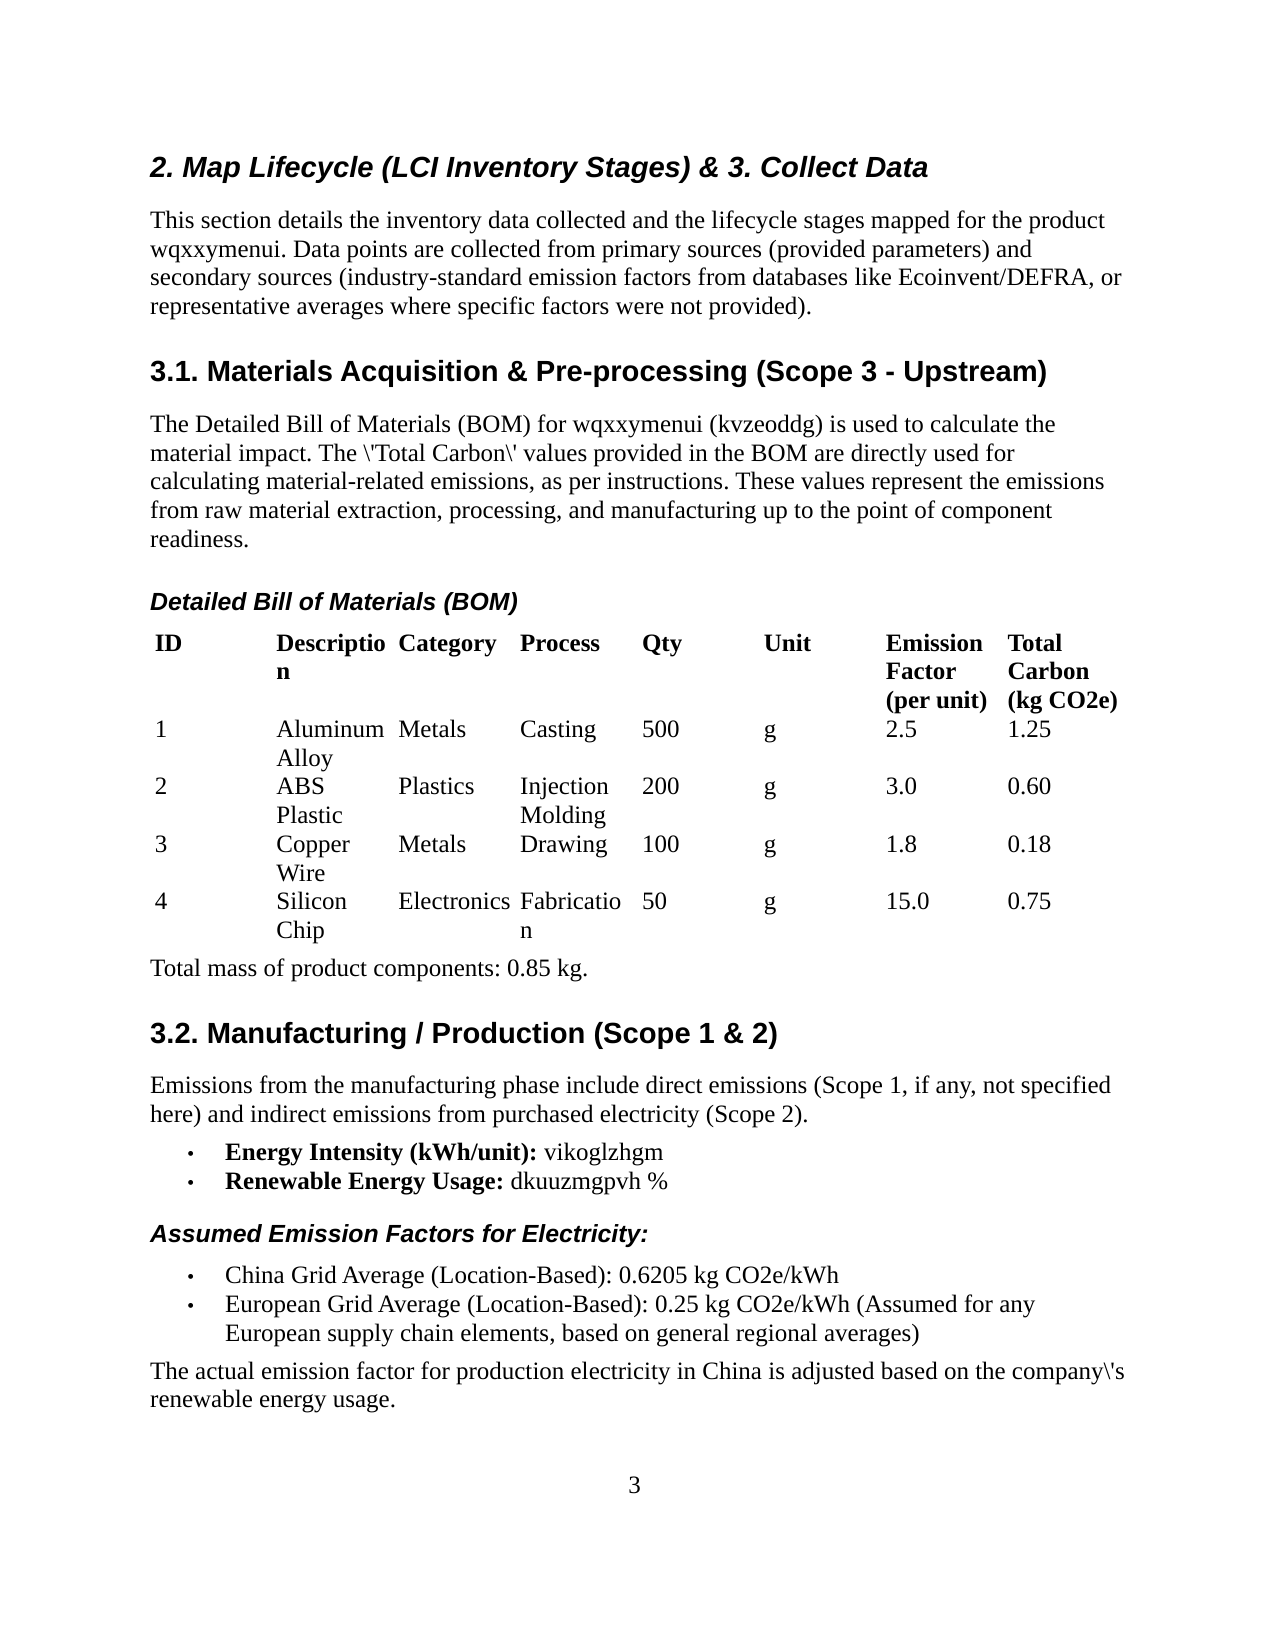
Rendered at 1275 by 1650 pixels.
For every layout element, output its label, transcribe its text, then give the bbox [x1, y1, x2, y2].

table_cell Aluminum Alloy [272, 714, 394, 771]
table_cell Copper Wire [272, 829, 394, 886]
table_cell Plastics [394, 771, 516, 829]
table_header ID [150, 628, 272, 714]
table_cell 3 [150, 829, 272, 886]
table_cell g [759, 829, 881, 886]
table_cell 0.18 [1003, 829, 1125, 886]
table_cell 500 [638, 714, 759, 771]
table_header Qty [638, 628, 759, 714]
table_cell g [759, 714, 881, 771]
text The Detailed Bill of Materials (BOM) for wqxxymenui (kvzeoddg) is used to calculate the material impact. The \'Total Carbon\' values provided in the BOM are directly used for calculating material-related emissions, as per instructions. These values represent the emissions from raw material extraction, processing, and manufacturing up to the point of component readiness. [150, 409, 1125, 553]
table_cell Silicon Chip [272, 886, 394, 944]
table_cell 15.0 [881, 886, 1003, 944]
table_cell 1.25 [1003, 714, 1125, 771]
table_cell 0.60 [1003, 771, 1125, 829]
table_cell ABS Plastic [272, 771, 394, 829]
subtitle 3.1. Materials Acquisition & Pre-processing (Scope 3 - Upstream) [150, 354, 1125, 387]
table_cell Fabrication [516, 886, 637, 944]
table_header Category [394, 628, 516, 714]
table_cell g [759, 771, 881, 829]
subtitle Assumed Emission Factors for Electricity: [150, 1219, 1125, 1248]
table_header Process [516, 628, 637, 714]
table_header Description [272, 628, 394, 714]
table_header Unit [759, 628, 881, 714]
table_cell 50 [638, 886, 759, 944]
table_cell g [759, 886, 881, 944]
subtitle 3.2. Manufacturing / Production (Scope 1 & 2) [150, 1016, 1125, 1049]
subtitle 2. Map Lifecycle (LCI Inventory Stages) & 3. Collect Data [150, 150, 1125, 183]
text Total mass of product components: 0.85 kg. [150, 953, 1125, 982]
list Energy Intensity (kWh/unit): vikoglzhgm [187, 1137, 1125, 1166]
table_cell Injection Molding [516, 771, 637, 829]
list China Grid Average (Location-Based): 0.6205 kg CO2e/kWh [187, 1261, 1125, 1289]
table_header Total Carbon (kg CO2e) [1003, 628, 1125, 714]
table_cell 200 [638, 771, 759, 829]
table_cell 2.5 [881, 714, 1003, 771]
text The actual emission factor for production electricity in China is adjusted based on the company\'s renewable energy usage. [150, 1356, 1125, 1413]
table_cell Metals [394, 829, 516, 886]
table_cell Metals [394, 714, 516, 771]
table_cell 100 [638, 829, 759, 886]
table_cell Drawing [516, 829, 637, 886]
table_cell 3.0 [881, 771, 1003, 829]
table_cell Electronics [394, 886, 516, 944]
subtitle Detailed Bill of Materials (BOM) [150, 587, 1125, 615]
table_cell 4 [150, 886, 272, 944]
table_cell 1 [150, 714, 272, 771]
table_cell 0.75 [1003, 886, 1125, 944]
text Emissions from the manufacturing phase include direct emissions (Scope 1, if any, not specified here) and indirect emissions from purchased electricity (Scope 2). [150, 1071, 1125, 1128]
list Renewable Energy Usage: dkuuzmgpvh % [187, 1166, 1125, 1194]
table_cell 1.8 [881, 829, 1003, 886]
text This section details the inventory data collected and the lifecycle stages mapped for the product wqxxymenui. Data points are collected from primary sources (provided parameters) and secondary sources (industry-standard emission factors from databases like Ecoinvent/DEFRA, or representative averages where specific factors were not provided). [150, 205, 1125, 320]
table_cell Casting [516, 714, 637, 771]
table_header Emission Factor (per unit) [881, 628, 1003, 714]
table_cell 2 [150, 771, 272, 829]
list European Grid Average (Location-Based): 0.25 kg CO2e/kWh (Assumed for any European supply chain elements, based on general regional averages) [187, 1289, 1125, 1347]
